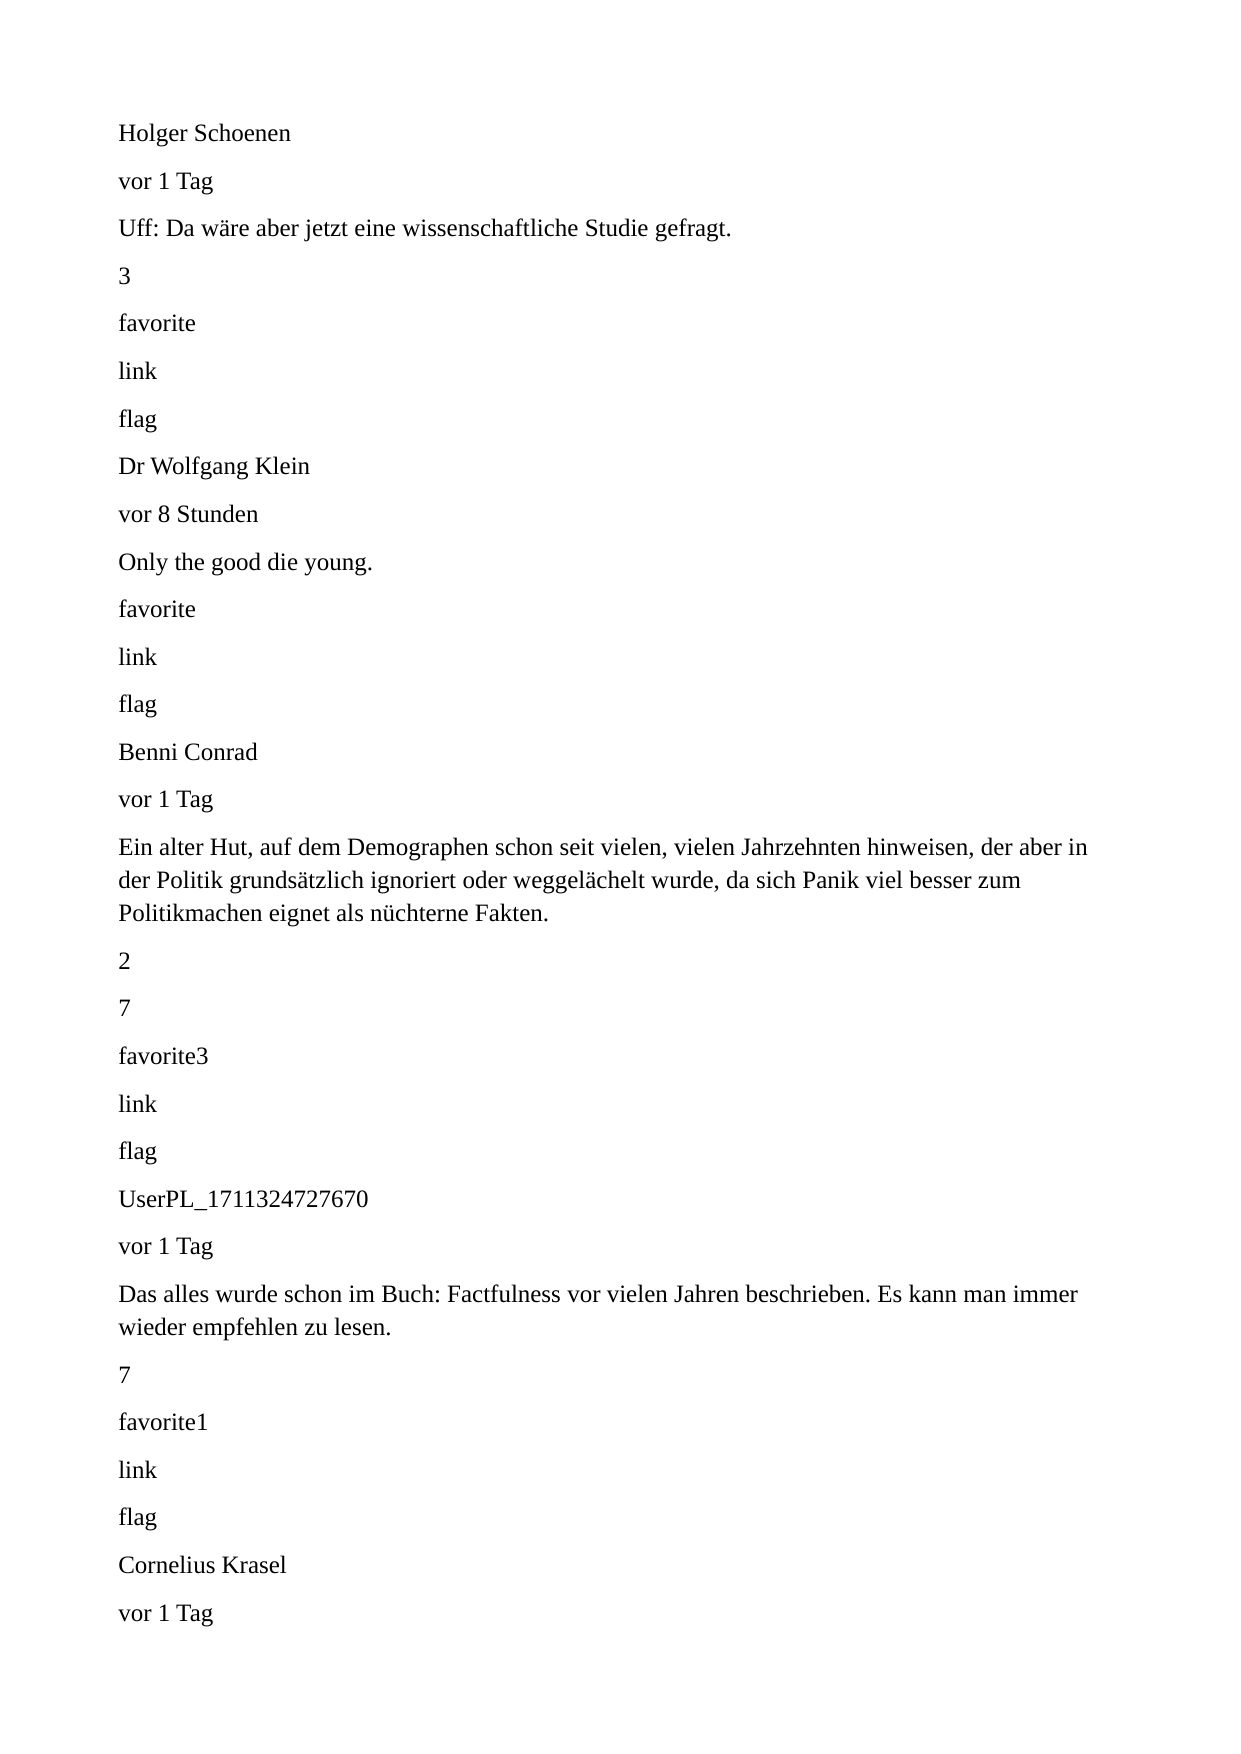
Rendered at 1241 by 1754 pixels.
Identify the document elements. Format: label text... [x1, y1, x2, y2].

text link [118, 1455, 1122, 1484]
text flag [118, 404, 1122, 432]
text Only the good die young. [118, 547, 1122, 575]
text 7 [118, 993, 1122, 1022]
text vor 1 Tag [118, 1231, 1122, 1260]
text Das alles wurde schon im Buch: Factfulness vor vielen Jahren beschrieben. Es kann man immer wieder empfehlen zu lesen. [118, 1279, 1122, 1341]
text Ein alter Hut, auf dem Demographen schon seit vielen, vielen Jahrzehnten hinweisen, der aber in der Politik grundsätzlich ignoriert oder weggelächelt wurde, da sich Panik viel besser zum Politikmachen eignet als nüchterne Fakten. [118, 832, 1122, 927]
text vor 8 Stunden [118, 499, 1122, 528]
text flag [118, 1136, 1122, 1165]
text Cornelius Krasel [118, 1550, 1122, 1579]
text Uff: Da wäre aber jetzt eine wissenschaftliche Studie gefragt. [118, 213, 1122, 242]
text 2 [118, 946, 1122, 974]
text vor 1 Tag [118, 784, 1122, 813]
text vor 1 Tag [118, 166, 1122, 194]
text Dr Wolfgang Klein [118, 451, 1122, 480]
text link [118, 1089, 1122, 1117]
text 7 [118, 1360, 1122, 1388]
text favorite [118, 594, 1122, 623]
text flag [118, 1502, 1122, 1531]
text favorite [118, 308, 1122, 337]
text link [118, 356, 1122, 385]
text favorite3 [118, 1041, 1122, 1070]
text vor 1 Tag [118, 1598, 1122, 1626]
text favorite1 [118, 1407, 1122, 1436]
text 3 [118, 261, 1122, 290]
text UserPL_1711324727670 [118, 1184, 1122, 1213]
text Benni Conrad [118, 737, 1122, 766]
text Holger Schoenen [118, 118, 1122, 147]
text flag [118, 689, 1122, 718]
text link [118, 642, 1122, 671]
